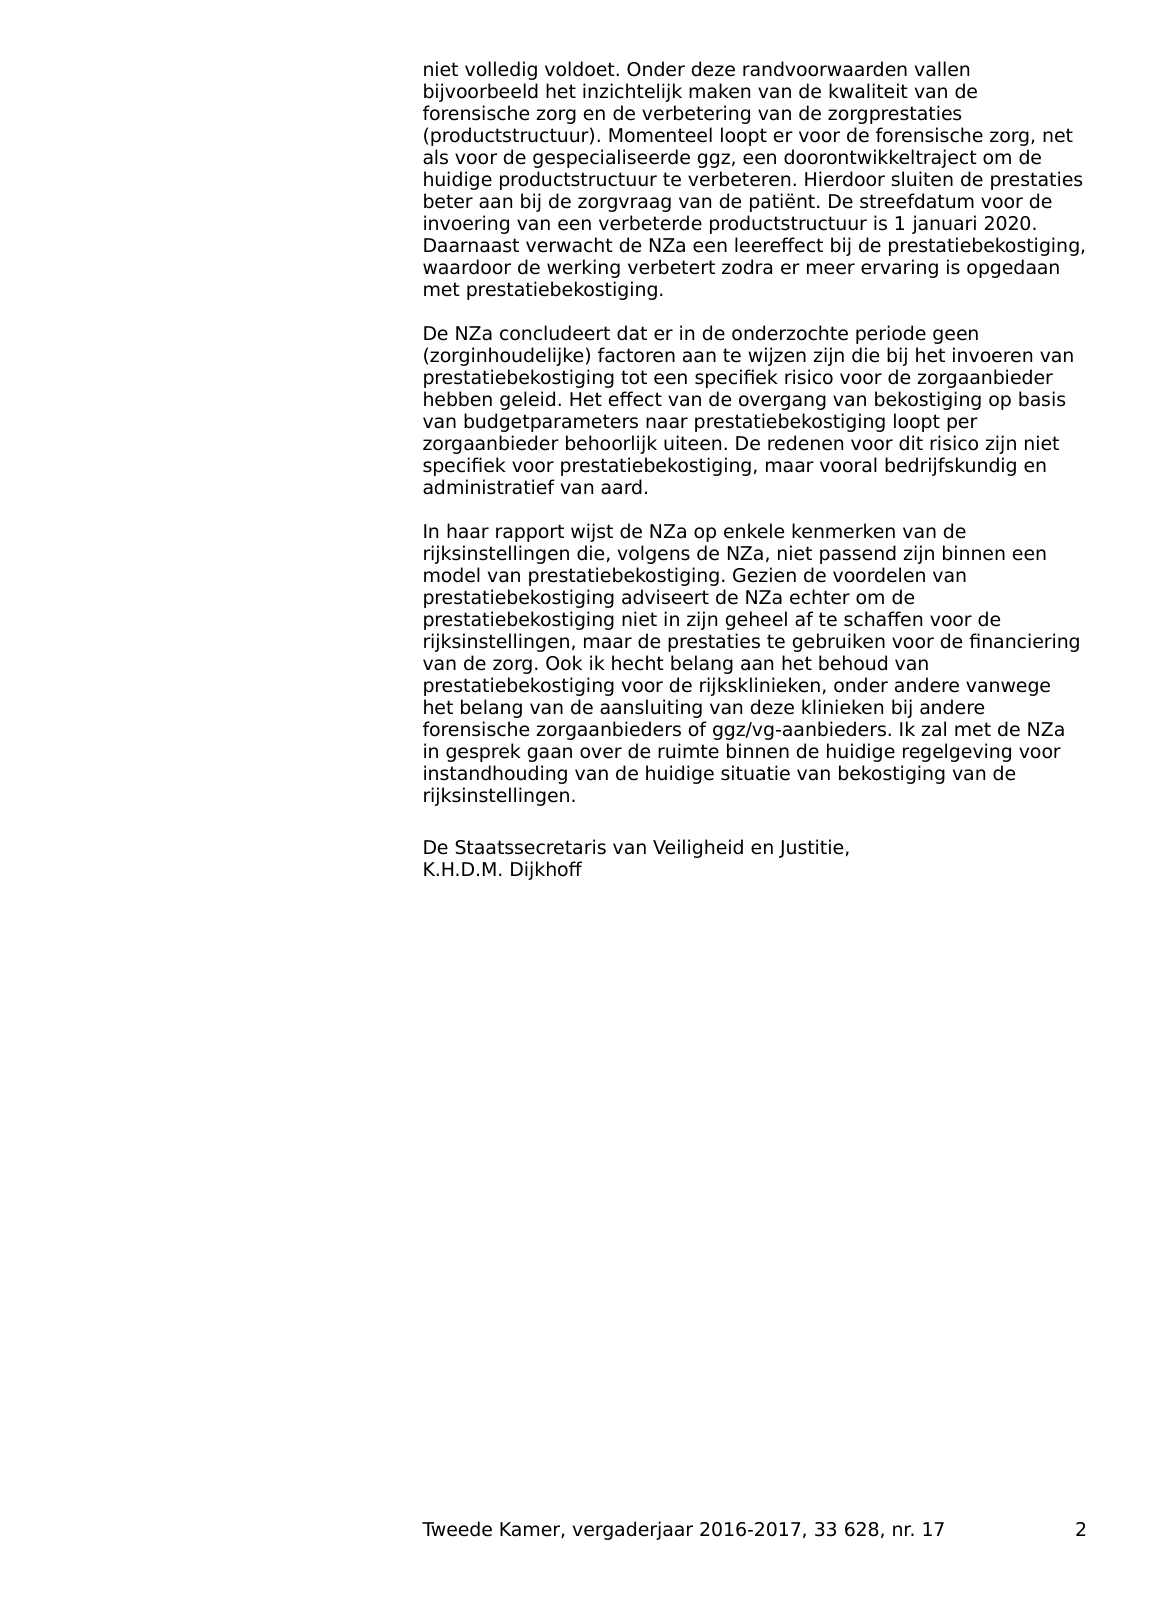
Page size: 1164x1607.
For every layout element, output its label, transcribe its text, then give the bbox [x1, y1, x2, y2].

text In haar rapport wijst de NZa op enkele kenmerken van de rijksinstellingen die, volgens de NZa, niet passend zijn binnen een model van prestatiebekostiging. Gezien de voordelen van prestatiebekostiging adviseert de NZa echter om de prestatiebekostiging niet in zijn geheel af te schaffen voor de rijksinstellingen, maar de prestaties te gebruiken voor de financiering van de zorg. Ook ik hecht belang aan het behoud van prestatiebekostiging voor de rijksklinieken, onder andere vanwege het belang van de aansluiting van deze klinieken bij andere forensische zorgaanbieders of ggz/vg-aanbieders. Ik zal met de NZa in gesprek gaan over de ruimte binnen de huidige regelgeving voor instandhouding van de huidige situatie van bekostiging van de rijksinstellingen. [422, 521, 1087, 807]
text De Staatssecretaris van Veiligheid en Justitie, K.H.D.M. Dijkhoff [422, 837, 1087, 881]
text De NZa concludeert dat er in de onderzochte periode geen (zorginhoudelijke) factoren aan te wijzen zijn die bij het invoeren van prestatiebekostiging tot een specifiek risico voor de zorgaanbieder hebben geleid. Het effect van de overgang van bekostiging op basis van budgetparameters naar prestatiebekostiging loopt per zorgaanbieder behoorlijk uiteen. De redenen voor dit risico zijn niet specifiek voor prestatiebekostiging, maar vooral bedrijfskundig en administratief van aard. [422, 323, 1087, 499]
text niet volledig voldoet. Onder deze randvoorwaarden vallen bijvoorbeeld het inzichtelijk maken van de kwaliteit van de forensische zorg en de verbetering van de zorgprestaties (productstructuur). Momenteel loopt er voor de forensische zorg, net als voor de gespecialiseerde ggz, een doorontwikkeltraject om de huidige productstructuur te verbeteren. Hierdoor sluiten de prestaties beter aan bij de zorgvraag van de patiënt. De streefdatum voor de invoering van een verbeterde productstructuur is 1 januari 2020. Daarnaast verwacht de NZa een leereffect bij de prestatiebekostiging, waardoor de werking verbetert zodra er meer ervaring is opgedaan met prestatiebekostiging. [422, 59, 1087, 301]
